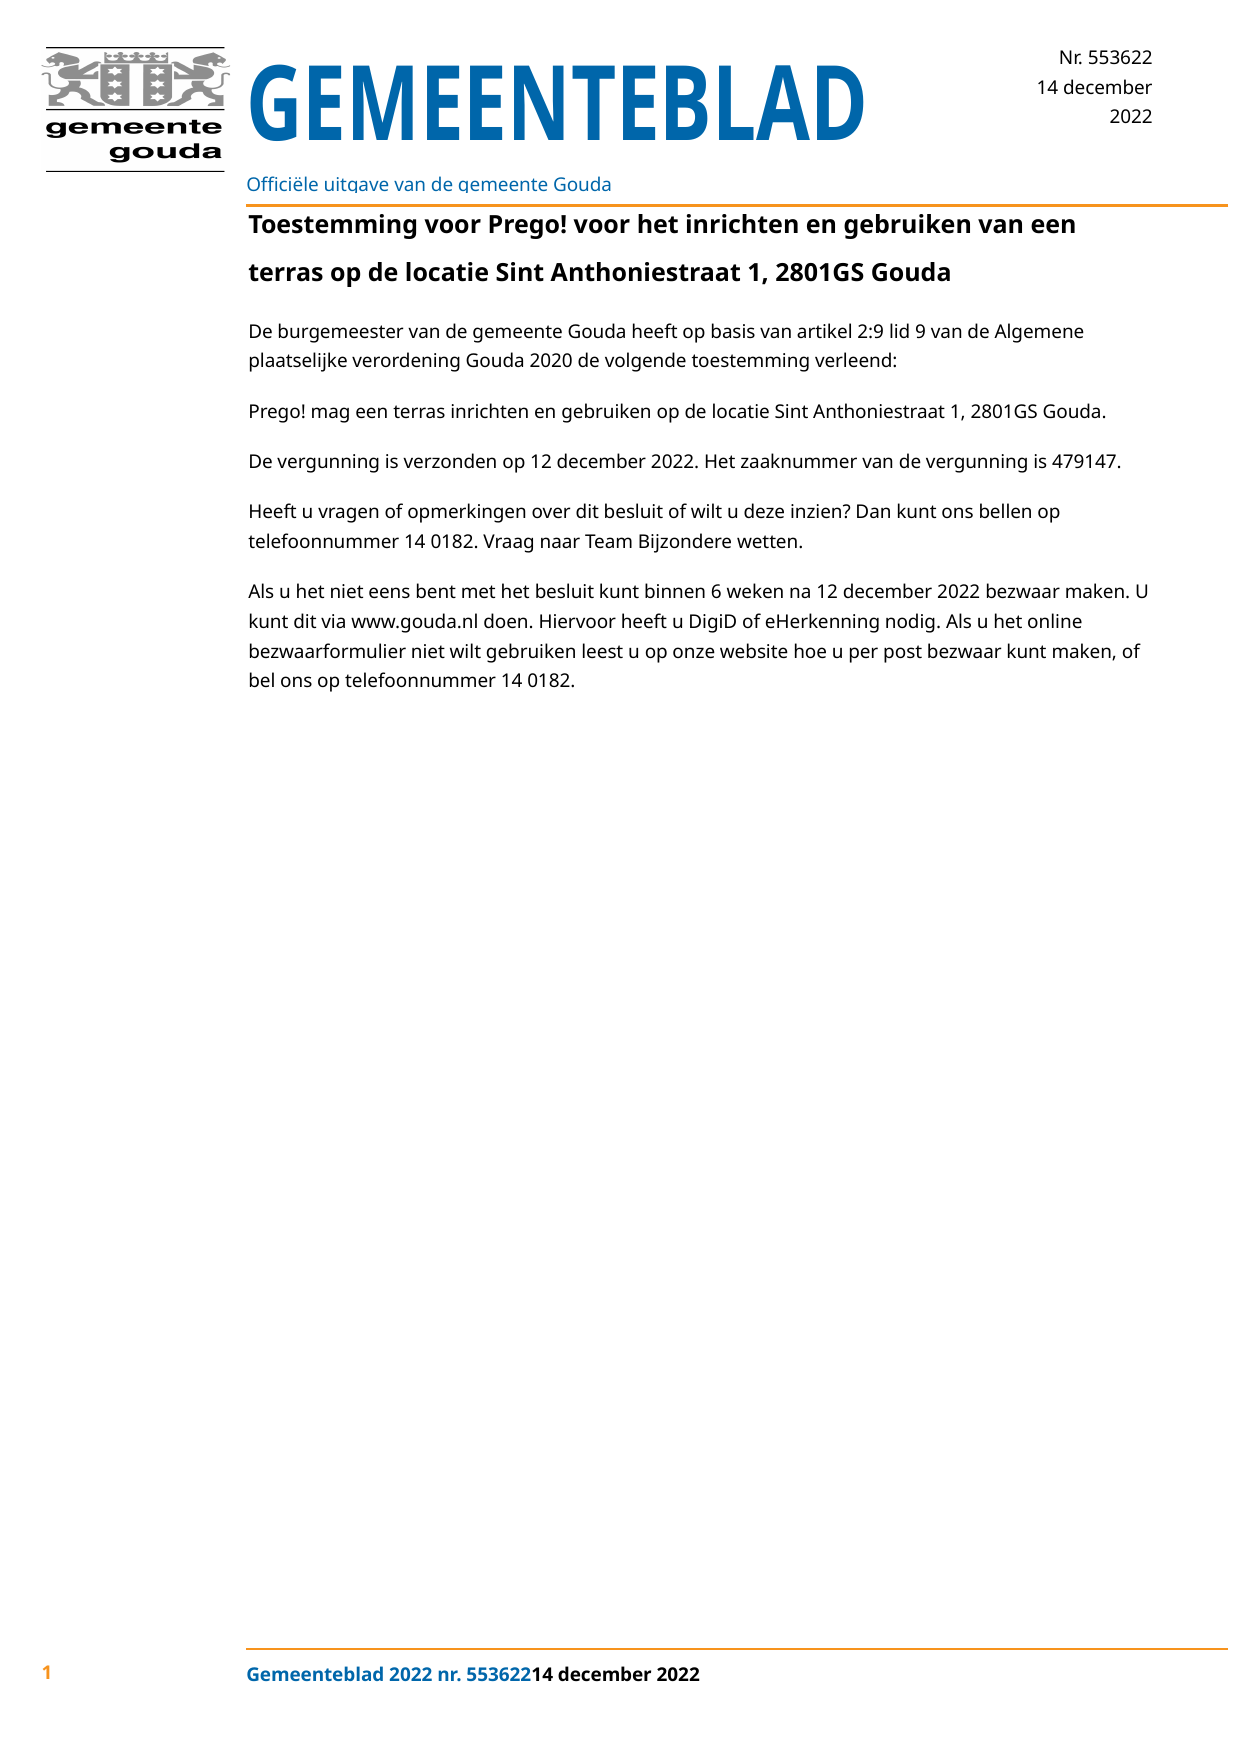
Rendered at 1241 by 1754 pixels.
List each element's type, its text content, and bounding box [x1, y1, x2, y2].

text Als u het niet eens bent met het besluit kunt binnen 6 weken na 12 december 2022 bezwaar maken. U kunt dit via www.gouda.nl doen. Hiervoor heeft u DigiD of eHerkenning nodig. Als u het online bezwaarformulier niet wilt gebruiken leest u op onze website hoe u per post bezwaar kunt maken, of bel ons op telefoonnummer 14 0182. [248, 579, 1152, 693]
picture [41, 47, 231, 172]
text De vergunning is verzonden op 12 december 2022. Het zaaknummer van de vergunning is 479147. [248, 448, 1152, 474]
text Heeft u vragen of opmerkingen over dit besluit of wilt u deze inzien? Dan kunt ons bellen op telefoonnummer 14 0182. Vraag naar Team Bijzondere wetten. [248, 499, 1152, 554]
text Prego! mag een terras inrichten en gebruiken op de locatie Sint Anthoniestraat 1, 2801GS Gouda. [248, 398, 1152, 424]
text Toestemming voor Prego! voor het inrichten en gebruiken van een terras op de locatie Sint Anthoniestraat 1, 2801GS Gouda [248, 207, 1152, 288]
text De burgemeester van de gemeente Gouda heeft op basis van artikel 2:9 lid 9 van de Algemene plaatselijke verordening Gouda 2020 de volgende toestemming verleend: [248, 318, 1152, 373]
